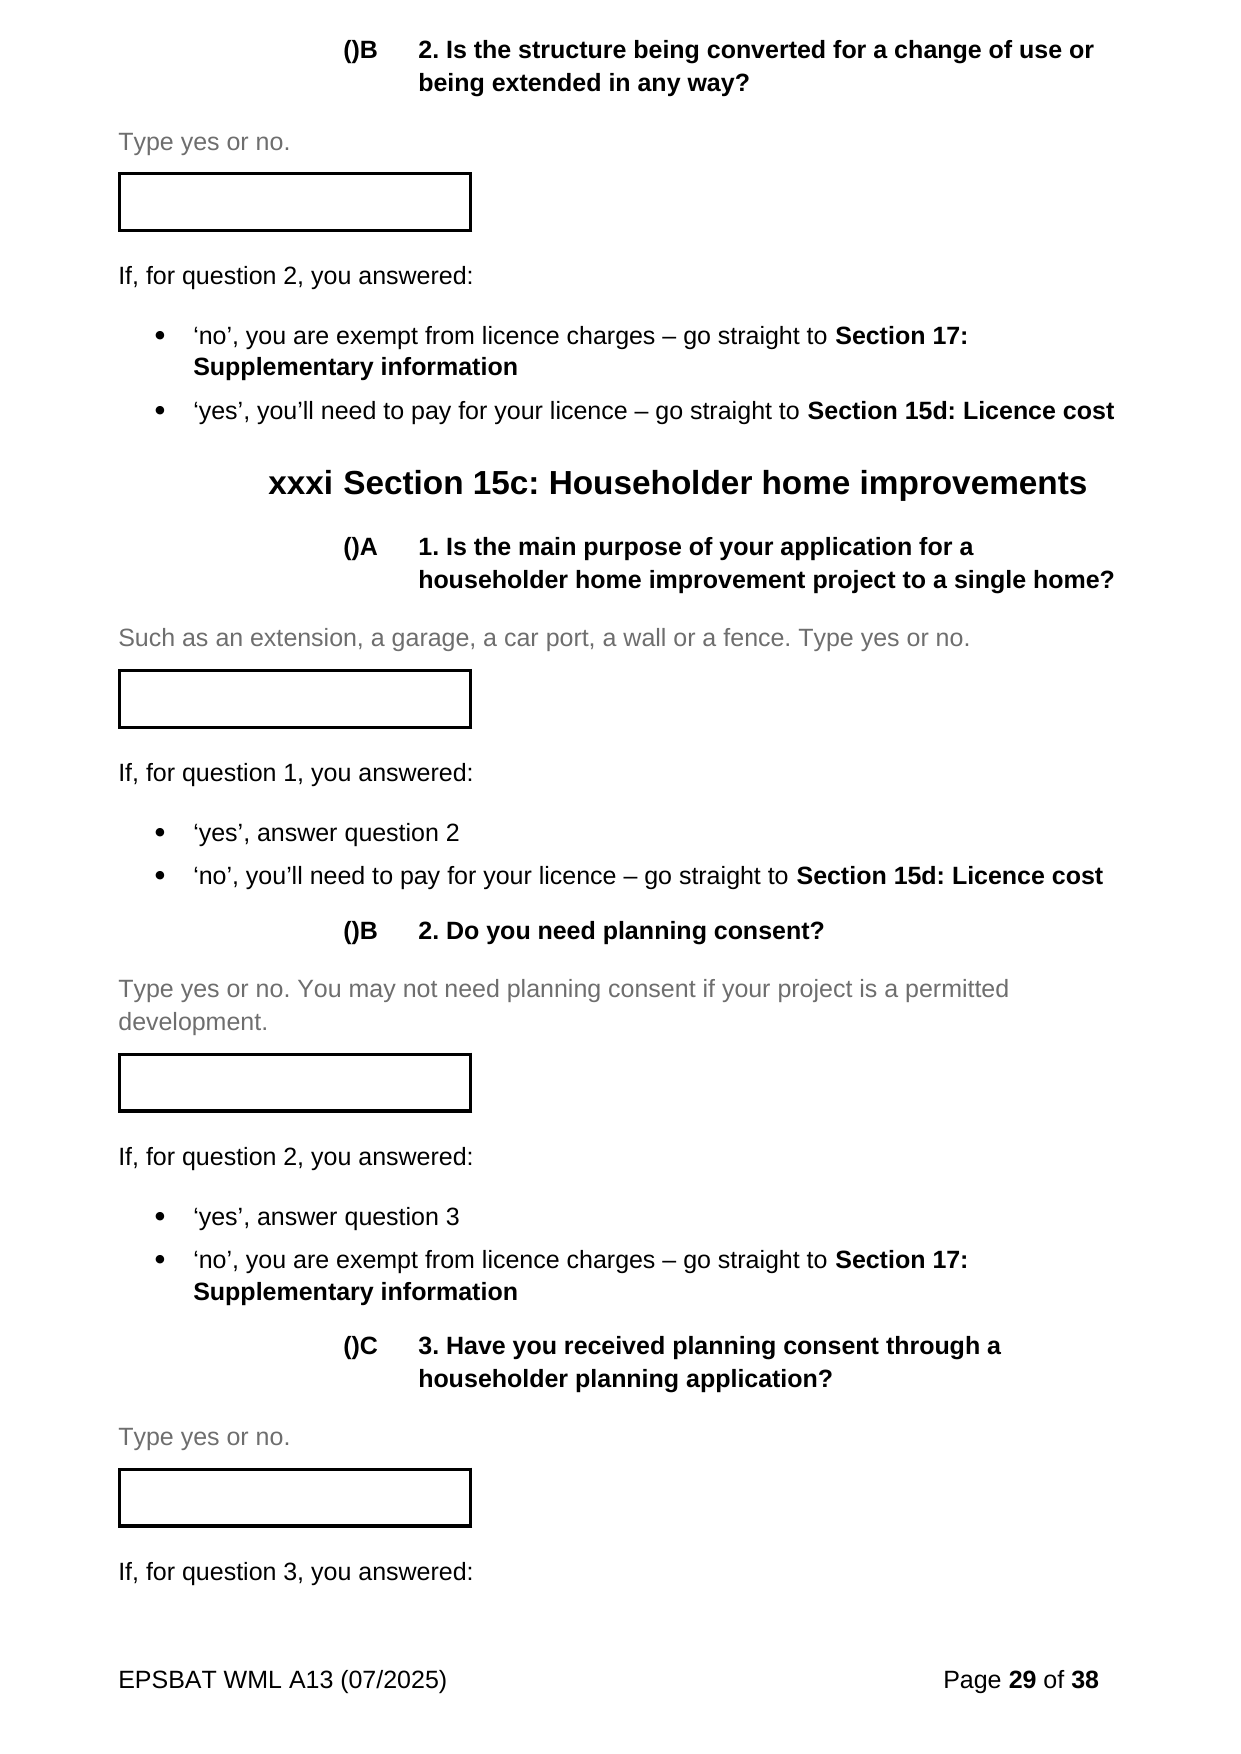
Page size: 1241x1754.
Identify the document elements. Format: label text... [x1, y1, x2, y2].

list ‘yes’, answer question 2 [156, 816, 1122, 847]
text Type yes or no. You may not need planning consent if your project is a permitted development. [118, 974, 1122, 1036]
list ‘no’, you’ll need to pay for your licence – go straight to Section 15d: Licence cost [156, 860, 1122, 891]
text If, for question 1, you answered: [118, 758, 1122, 787]
text Such as an extension, a garage, a car port, a wall or a fence. Type yes or no. [118, 623, 1122, 652]
subtitle 1. Is the main purpose of your application for a householder home improvement project to a single home? [343, 532, 1122, 594]
list ‘yes’, you’ll need to pay for your licence – go straight to Section 15d: Licence cost [156, 394, 1122, 426]
subtitle 3. Have you received planning consent through a householder planning application? [343, 1331, 1122, 1393]
list ‘yes’, answer question 3 [156, 1200, 1122, 1231]
text If, for question 3, you answered: [118, 1557, 1122, 1586]
text If, for question 2, you answered: [118, 261, 1122, 290]
text Type yes or no. [118, 1422, 1122, 1451]
list ‘no’, you are exempt from licence charges – go straight to Section 17: Supplementary information [156, 319, 1122, 382]
text If, for question 2, you answered: [118, 1142, 1122, 1171]
text Type yes or no. [118, 126, 1122, 155]
list ‘no’, you are exempt from licence charges – go straight to Section 17: Supplementary information [156, 1244, 1122, 1306]
subtitle 2. Is the structure being converted for a change of use or being extended in any way? [343, 35, 1122, 97]
subtitle 2. Do you need planning consent? [343, 916, 1122, 945]
subtitle Section 15c: Householder home improvements [268, 463, 1122, 501]
